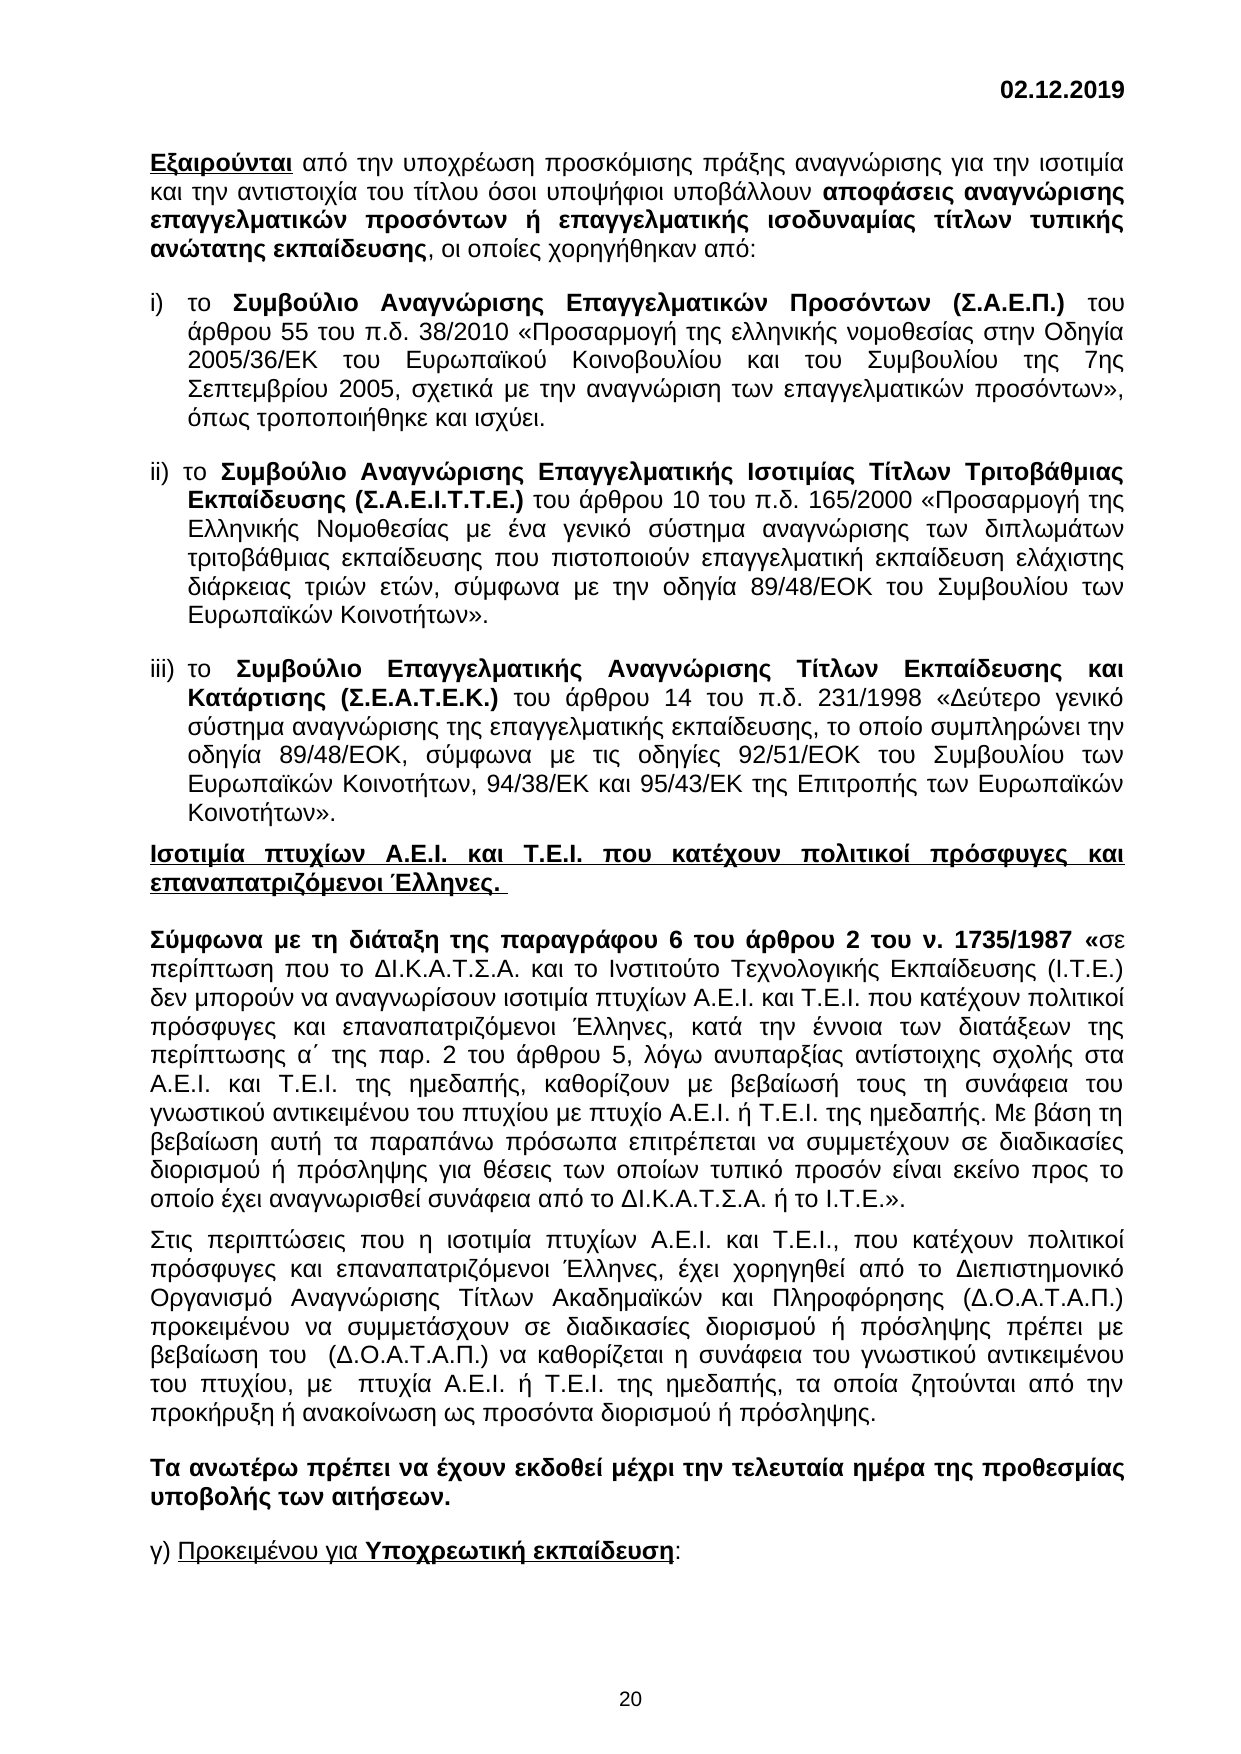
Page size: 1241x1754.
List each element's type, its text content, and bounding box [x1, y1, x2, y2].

text Τα ανωτέρω πρέπει να έχουν εκδοθεί μέχρι την τελευταία ημέρα της προθεσμίας υποβολής των αιτήσεων. [150, 1453, 1125, 1511]
text ii) το Συμβούλιο Αναγνώρισης Επαγγελματικής Ισοτιμίας Τίτλων Τριτοβάθμιας Εκπαίδευσης (Σ.Α.Ε.Ι.Τ.Τ.Ε.) του άρθρου 10 του π.δ. 165/2000 «Προσαρμογή της Ελληνικής Νομοθεσίας με ένα γενικό σύστημα αναγνώρισης των διπλωμάτων τριτοβάθμιας εκπαίδευσης που πιστοποιούν επαγγελματική εκπαίδευση ελάχιστης διάρκειας τριών ετών, σύμφωνα με την οδηγία 89/48/ΕΟΚ του Συμβουλίου των Ευρωπαϊκών Κοινοτήτων». [150, 456, 1125, 629]
text i) το Συμβούλιο Αναγνώρισης Επαγγελματικών Προσόντων (Σ.Α.Ε.Π.) του άρθρου 55 του π.δ. 38/2010 «Προσαρμογή της ελληνικής νομοθεσίας στην Οδηγία 2005/36/ΕΚ του Ευρωπαϊκού Κοινοβουλίου και του Συμβουλίου της 7ης Σεπτεμβρίου 2005, σχετικά με την αναγνώριση των επαγγελματικών προσόντων», όπως τροποποιήθηκε και ισχύει. [150, 288, 1125, 431]
text Εξαιρούνται από την υποχρέωση προσκόμισης πράξης αναγνώρισης για την ισοτιμία και την αντιστοιχία του τίτλου όσοι υποψήφιοι υποβάλλουν αποφάσεις αναγνώρισης επαγγελματικών προσόντων ή επαγγελματικής ισοδυναμίας τίτλων τυπικής ανώτατης εκπαίδευσης, οι οποίες χορηγήθηκαν από: [150, 148, 1125, 263]
text γ) Προκειμένου για Υποχρεωτική εκπαίδευση: [112, 1536, 1125, 1565]
text Σύμφωνα με τη διάταξη της παραγράφου 6 του άρθρου 2 του ν. 1735/1987 «σε περίπτωση που το ΔΙ.Κ.Α.Τ.Σ.Α. και το Ινστιτούτο Τεχνολογικής Εκπαίδευσης (Ι.Τ.Ε.) δεν μπορούν να αναγνωρίσουν ισοτιμία πτυχίων Α.Ε.Ι. και Τ.Ε.Ι. που κατέχουν πολιτικοί πρόσφυγες και επαναπατριζόμενοι Έλληνες, κατά την έννοια των διατάξεων της περίπτωσης α΄ της παρ. 2 του άρθρου 5, λόγω ανυπαρξίας αντίστοιχης σχολής στα Α.Ε.Ι. και Τ.Ε.Ι. της ημεδαπής, καθορίζουν με βεβαίωσή τους τη συνάφεια του γνωστικού αντικειμένου του πτυχίου με πτυχίο Α.Ε.Ι. ή Τ.Ε.Ι. της ημεδαπής. Με βάση τη βεβαίωση αυτή τα παραπάνω πρόσωπα επιτρέπεται να συμμετέχουν σε διαδικασίες διορισμού ή πρόσληψης για θέσεις των οποίων τυπικό προσόν είναι εκείνο προς το οποίο έχει αναγνωρισθεί συνάφεια από το ΔΙ.Κ.Α.Τ.Σ.Α. ή το Ι.Τ.Ε.». [150, 925, 1125, 1213]
text Στις περιπτώσεις που η ισοτιμία πτυχίων Α.Ε.Ι. και Τ.Ε.Ι., που κατέχουν πολιτικοί πρόσφυγες και επαναπατριζόμενοι Έλληνες, έχει χορηγηθεί από το Διεπιστημονικό Οργανισμό Αναγνώρισης Τίτλων Ακαδημαϊκών και Πληροφόρησης (Δ.Ο.Α.Τ.Α.Π.) προκειμένου να συμμετάσχουν σε διαδικασίες διορισμού ή πρόσληψης πρέπει με βεβαίωση του (Δ.Ο.Α.Τ.Α.Π.) να καθορίζεται η συνάφεια του γνωστικού αντικειμένου του πτυχίου, με πτυχία Α.Ε.Ι. ή Τ.Ε.Ι. της ημεδαπής, τα οποία ζητούνται από την προκήρυξη ή ανακοίνωση ως προσόντα διορισμού ή πρόσληψης. [150, 1225, 1125, 1426]
text iii) το Συμβούλιο Επαγγελματικής Αναγνώρισης Τίτλων Εκπαίδευσης και Κατάρτισης (Σ.Ε.Α.Τ.Ε.Κ.) του άρθρου 14 του π.δ. 231/1998 «Δεύτερο γενικό σύστημα αναγνώρισης της επαγγελματικής εκπαίδευσης, το οποίο συμπληρώνει την οδηγία 89/48/ΕΟΚ, σύμφωνα με τις οδηγίες 92/51/ΕΟΚ του Συμβουλίου των Ευρωπαϊκών Κοινοτήτων, 94/38/ΕΚ και 95/43/ΕΚ της Επιτροπής των Ευρωπαϊκών Κοινοτήτων». [150, 654, 1125, 826]
text επαναπατριζόμενοι Έλληνες. [150, 865, 1125, 896]
text Ισοτιμία πτυχίων Α.Ε.Ι. και Τ.Ε.Ι. που κατέχουν πολιτικοί πρόσφυγες και [150, 839, 1125, 864]
